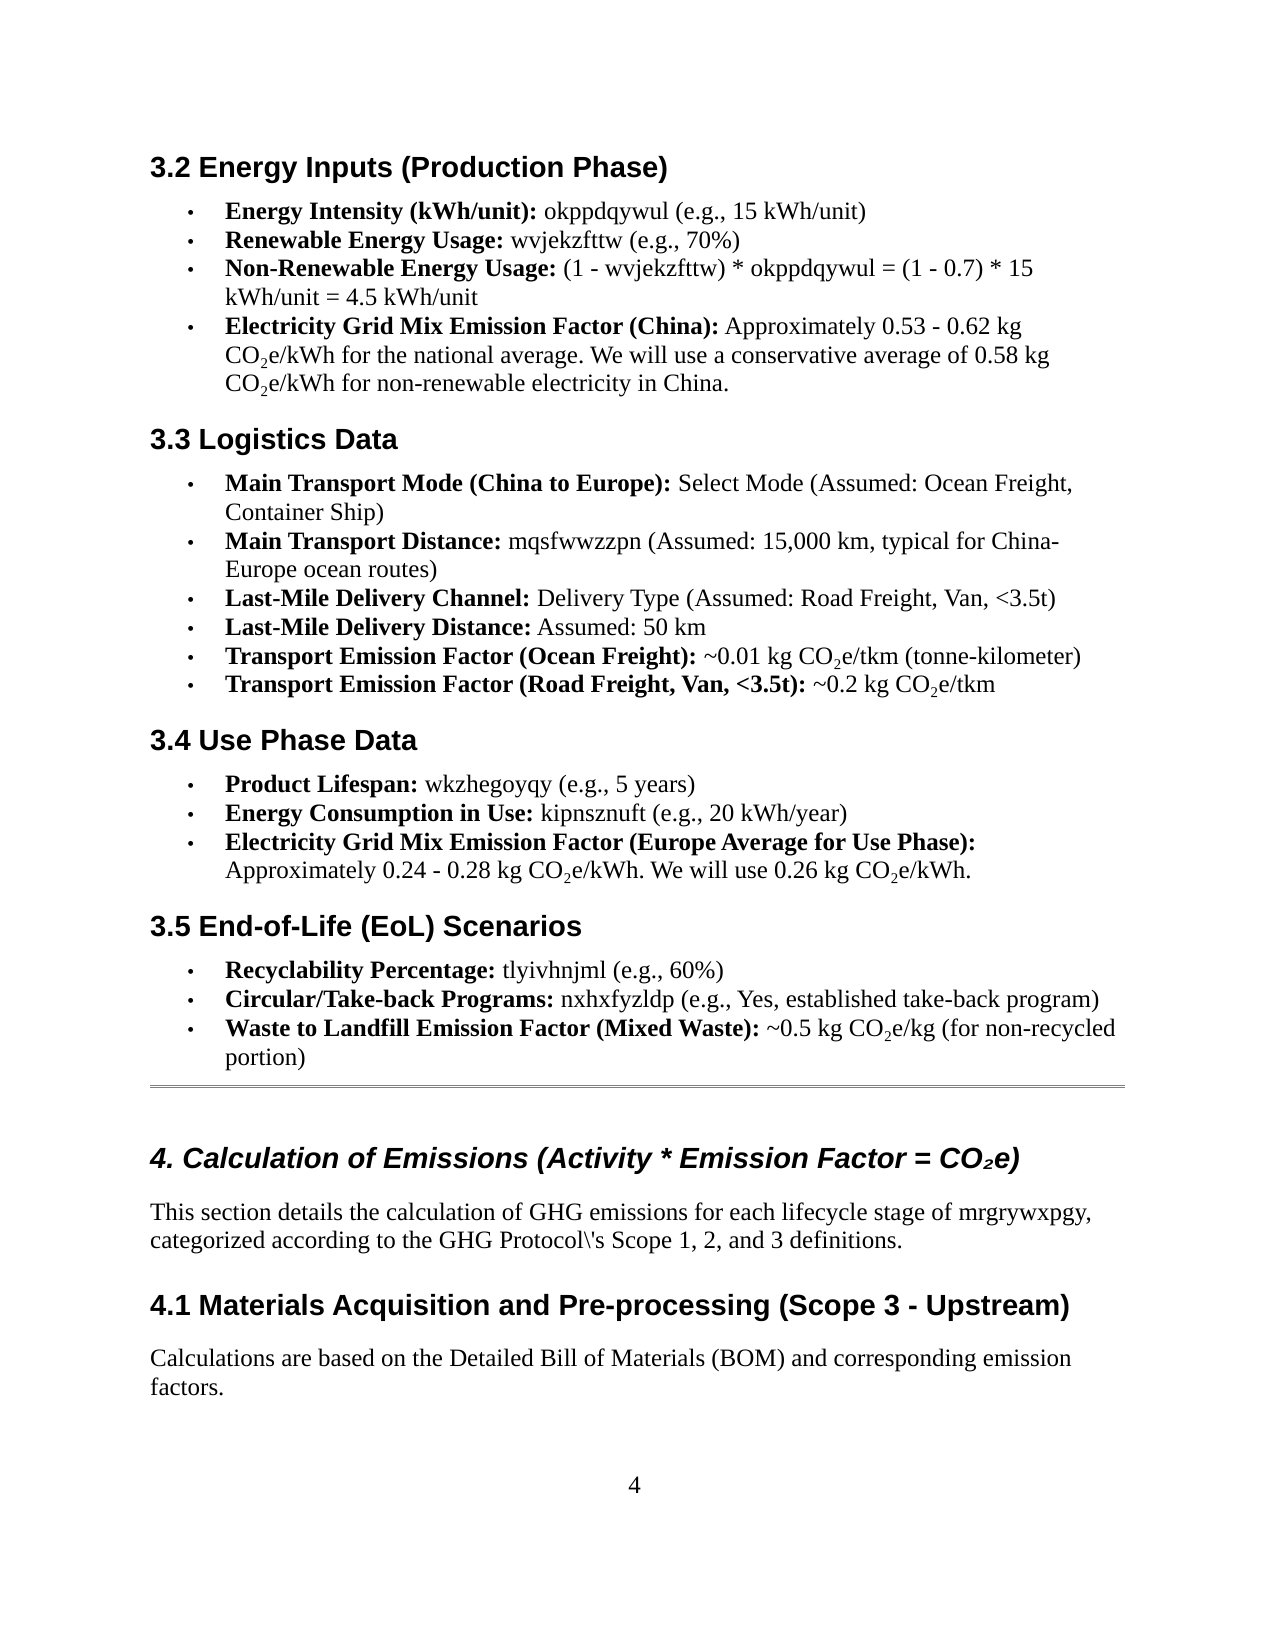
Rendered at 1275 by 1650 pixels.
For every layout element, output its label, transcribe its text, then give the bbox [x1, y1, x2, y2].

list Product Lifespan: wkzhegoyqy (e.g., 5 years) [187, 769, 1125, 798]
list Main Transport Distance: mqsfwwzzpn (Assumed: 15,000 km, typical for China-Europe ocean routes) [187, 526, 1125, 583]
subtitle 3.5 End-of-Life (EoL) Scenarios [150, 909, 1125, 943]
list Transport Emission Factor (Ocean Freight): ~0.01 kg CO₂e/tkm (tonne-kilometer) [187, 641, 1125, 669]
list Electricity Grid Mix Emission Factor (China): Approximately 0.53 - 0.62 kg CO₂e/kWh for the national average. We will use a conservative average of 0.58 kg CO₂e/kWh for non-renewable electricity in China. [187, 311, 1125, 397]
list Transport Emission Factor (Road Freight, Van, <3.5t): ~0.2 kg CO₂e/tkm [187, 669, 1125, 698]
list Last-Mile Delivery Distance: Assumed: 50 km [187, 612, 1125, 641]
subtitle 4.1 Materials Acquisition and Pre-processing (Scope 3 - Upstream) [150, 1288, 1125, 1322]
subtitle 3.4 Use Phase Data [150, 723, 1125, 757]
subtitle 3.2 Energy Inputs (Production Phase) [150, 150, 1125, 183]
list Energy Intensity (kWh/unit): okppdqywul (e.g., 15 kWh/unit) [187, 196, 1125, 225]
text Calculations are based on the Detailed Bill of Materials (BOM) and corresponding emission factors. [150, 1343, 1125, 1401]
list Non-Renewable Energy Usage: (1 - wvjekzfttw) * okppdqywul = (1 - 0.7) * 15 kWh/unit = 4.5 kWh/unit [187, 253, 1125, 311]
list Circular/Take-back Programs: nxhxfyzldp (e.g., Yes, established take-back program) [187, 984, 1125, 1013]
list Recyclability Percentage: tlyivhnjml (e.g., 60%) [187, 955, 1125, 984]
list Last-Mile Delivery Channel: Delivery Type (Assumed: Road Freight, Van, <3.5t) [187, 583, 1125, 612]
list Renewable Energy Usage: wvjekzfttw (e.g., 70%) [187, 225, 1125, 253]
list Energy Consumption in Use: kipnsznuft (e.g., 20 kWh/year) [187, 798, 1125, 827]
subtitle 4. Calculation of Emissions (Activity * Emission Factor = CO₂e) [150, 1142, 1125, 1175]
list Main Transport Mode (China to Europe): Select Mode (Assumed: Ocean Freight, Container Ship) [187, 468, 1125, 526]
text This section details the calculation of GHG emissions for each lifecycle stage of mrgrywxpgy, categorized according to the GHG Protocol\'s Scope 1, 2, and 3 definitions. [150, 1197, 1125, 1254]
list Waste to Landfill Emission Factor (Mixed Waste): ~0.5 kg CO₂e/kg (for non-recycled portion) [187, 1013, 1125, 1070]
subtitle 3.3 Logistics Data [150, 422, 1125, 456]
list Electricity Grid Mix Emission Factor (Europe Average for Use Phase): Approximately 0.24 - 0.28 kg CO₂e/kWh. We will use 0.26 kg CO₂e/kWh. [187, 827, 1125, 884]
